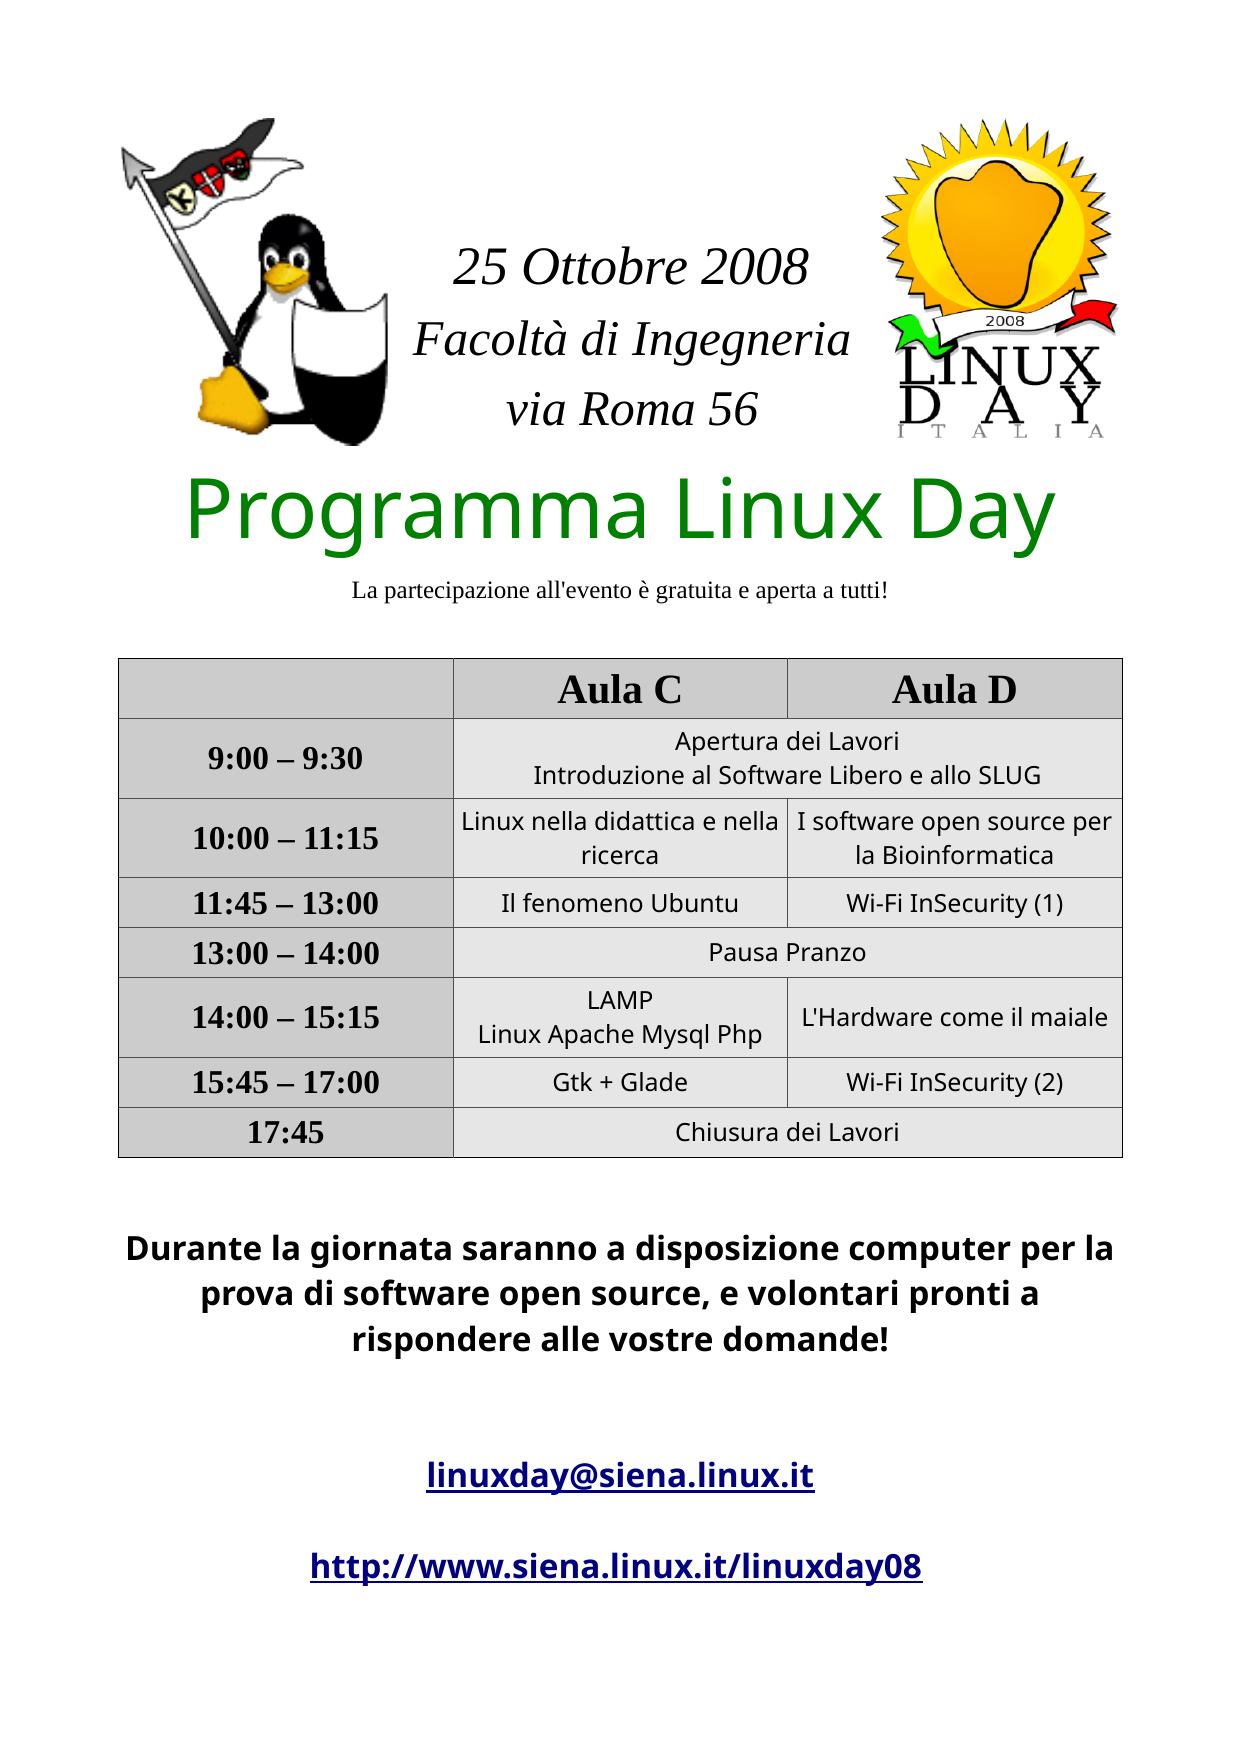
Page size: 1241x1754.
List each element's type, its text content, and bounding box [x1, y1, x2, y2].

table_cell 13:00 – 14:00 [119, 928, 453, 977]
text 25 Ottobre 2008 [388, 234, 881, 296]
text Programma Linux Day [118, 449, 1122, 562]
table_cell Linux nella didattica e nella ricerca [454, 799, 787, 877]
table_cell LAMP Linux Apache Mysql Php [454, 978, 787, 1057]
picture [121, 118, 388, 446]
text linuxday@siena.linux.it [118, 1452, 1122, 1497]
table_cell 15:45 – 17:00 [119, 1058, 453, 1107]
table_cell 14:00 – 15:15 [119, 978, 453, 1057]
table_header Aula D [788, 659, 1122, 718]
table_cell Chiusura dei Lavori [454, 1108, 1122, 1157]
text via Roma 56 [388, 379, 881, 436]
text Facoltà di Ingegneria [388, 309, 881, 366]
table_header Aula C [454, 659, 787, 718]
text Durante la giornata saranno a disposizione computer per la prova di software open source, e volontari pronti a rispondere alle vostre domande! [118, 1225, 1122, 1361]
table_cell Pausa Pranzo [454, 928, 1122, 977]
table_cell Gtk + Glade [454, 1058, 787, 1107]
table_cell I software open source per la Bioinformatica [788, 799, 1122, 877]
table_cell 9:00 – 9:30 [119, 719, 453, 798]
table_cell 17:45 [119, 1108, 453, 1157]
table_cell Wi-Fi InSecurity (1) [788, 878, 1122, 927]
picture [881, 118, 1119, 438]
table_cell Apertura dei Lavori Introduzione al Software Libero e allo SLUG [454, 719, 1122, 798]
table_cell 10:00 – 11:15 [119, 799, 453, 877]
table_cell L'Hardware come il maiale [788, 978, 1122, 1057]
table_cell Wi-Fi InSecurity (2) [788, 1058, 1122, 1107]
text http://www.siena.linux.it/linuxday08 [118, 1543, 1122, 1588]
table_cell 11:45 – 13:00 [119, 878, 453, 927]
table_cell Il fenomeno Ubuntu [454, 878, 787, 927]
table_header [119, 659, 453, 718]
text La partecipazione all'evento è gratuita e aperta a tutti! [118, 575, 1122, 604]
